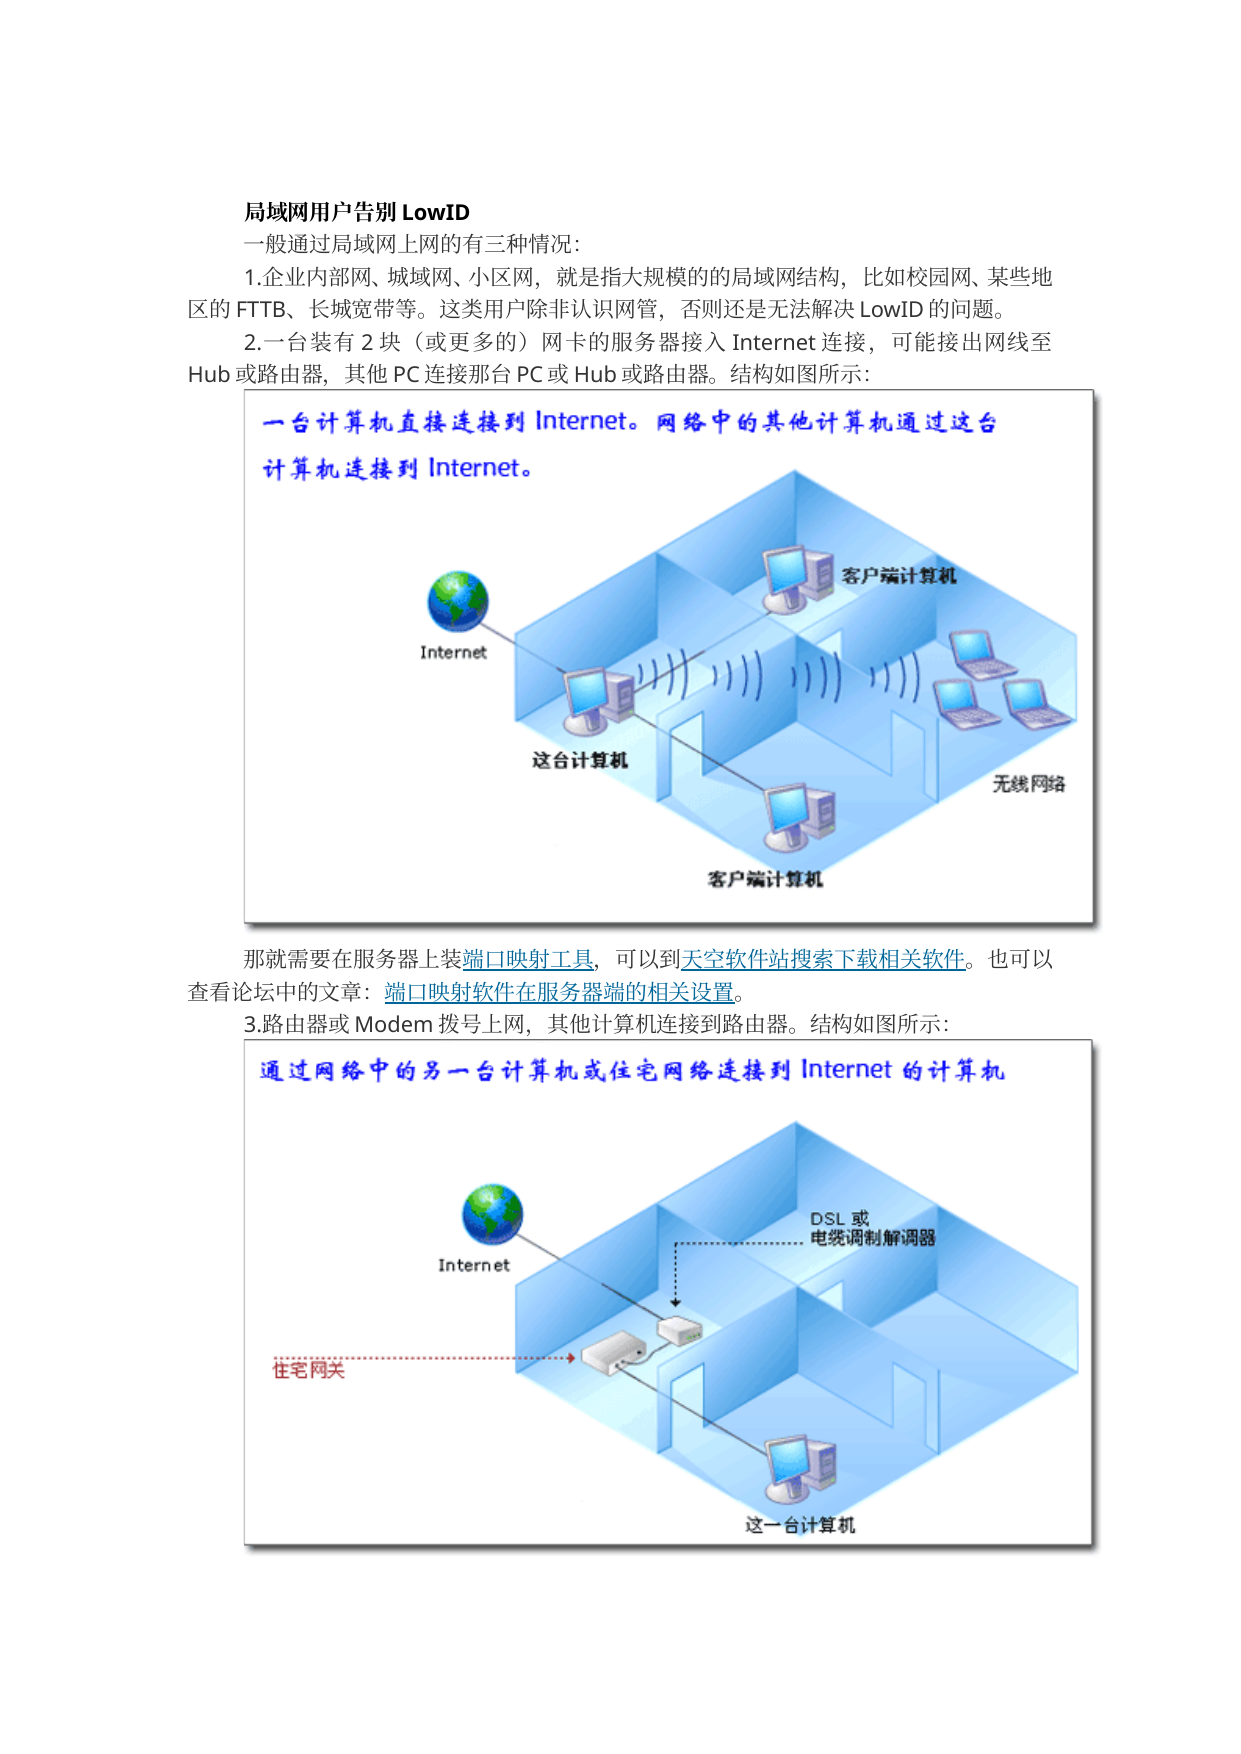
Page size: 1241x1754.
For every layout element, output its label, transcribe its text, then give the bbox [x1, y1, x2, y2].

picture [517, 949, 527, 961]
picture [439, 982, 449, 994]
picture [657, 983, 667, 1001]
picture [819, 959, 828, 966]
picture [713, 982, 721, 989]
text 3.路由器或Modem拨号上网，其他计算机连接到路由器。结构如图所示： [187, 1007, 1053, 1039]
picture [815, 949, 832, 961]
text 1.企业内部网、城域网、小区网，就是指大规模的的局域网结构，比如校园网、某些地区的FTTB、长城宽带等。这类用户除非认识网管，否则还是无法解决LowID的问题。 [187, 259, 1053, 324]
picture [864, 949, 874, 957]
picture [539, 982, 543, 996]
picture [591, 983, 600, 994]
text 局域网用户告别LowID [187, 194, 1053, 227]
picture [573, 949, 590, 968]
picture [611, 989, 621, 1001]
picture [584, 983, 592, 989]
text 2.一台装有2块（或更多的）网卡的服务器接入Internet连接，可能接出网线至Hub或路由器，其他PC连接那台PC或Hub或路由器。结构如图所示： [187, 324, 1053, 389]
picture [392, 989, 402, 1001]
picture [243, 389, 1103, 935]
picture [582, 991, 592, 1001]
text 一般通过局域网上网的有三种情况： [187, 227, 1053, 259]
picture [243, 1039, 1103, 1560]
text 那就需要在服务器上装端口映射工具，可以到天空软件站搜索下载相关软件。也可以查看论坛中的文章：端口映射软件在服务器端的相关设置。 [187, 942, 1053, 1007]
picture [798, 949, 810, 965]
picture [551, 952, 571, 967]
picture [888, 950, 898, 968]
picture [635, 985, 643, 990]
picture [697, 988, 706, 997]
picture [704, 959, 724, 968]
picture [470, 956, 480, 968]
picture [561, 985, 569, 990]
